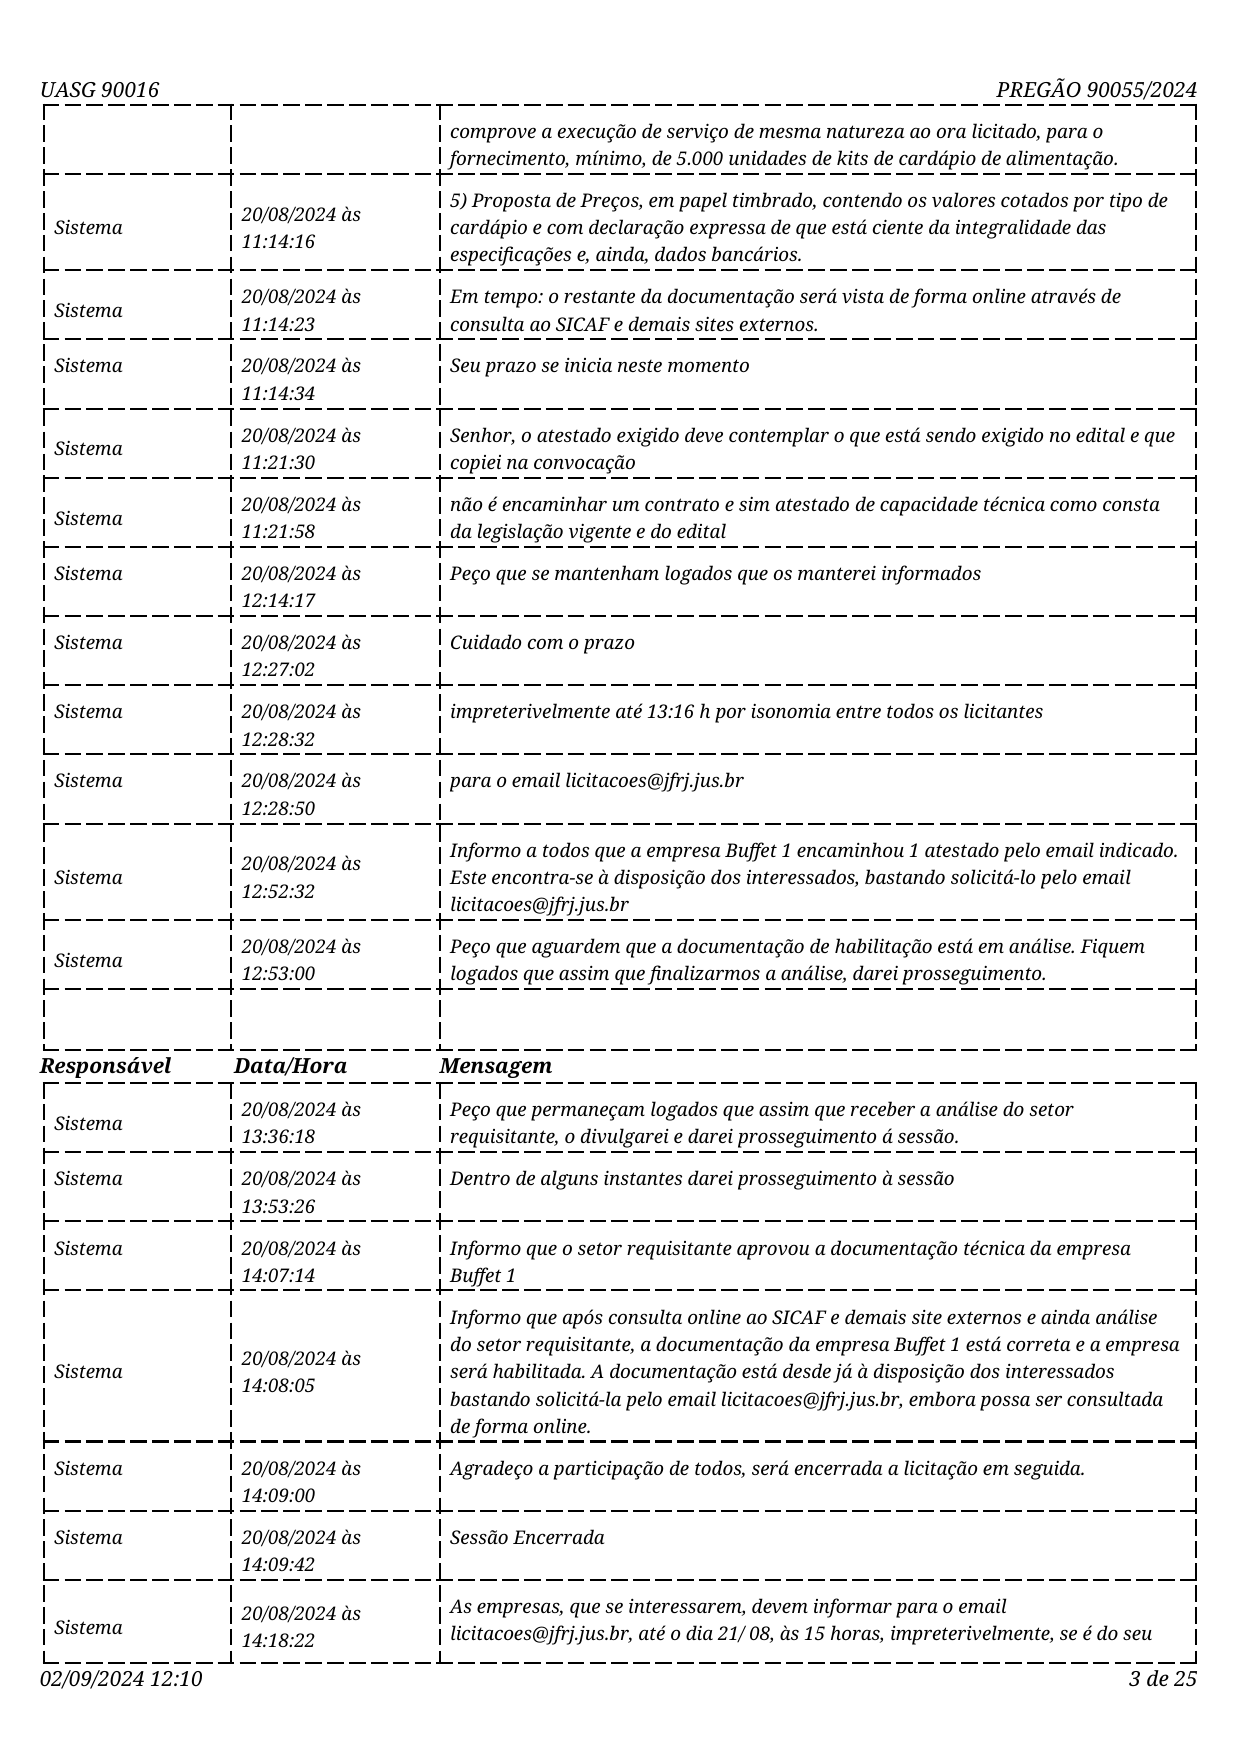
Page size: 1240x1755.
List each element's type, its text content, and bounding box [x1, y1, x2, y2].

table_cell 20/08/2024 às 13:53:26 [231, 1151, 439, 1220]
table_cell Cuidado com o prazo [440, 615, 1196, 684]
table_cell [231, 104, 439, 173]
table_cell Sistema [44, 408, 231, 477]
table_cell 20/08/2024 às 14:09:00 [231, 1440, 439, 1509]
table_cell Sistema [44, 1289, 231, 1440]
table_cell [440, 988, 1196, 1049]
table_cell 20/08/2024 às 11:14:16 [231, 173, 439, 269]
table_header 20/08/2024 às 13:36:18 [231, 1082, 439, 1151]
table_cell 20/08/2024 às 12:28:50 [231, 753, 439, 822]
table_cell Agradeço a participação de todos, será encerrada a licitação em seguida. [440, 1440, 1196, 1509]
table_cell Sistema [44, 338, 231, 407]
table_cell 20/08/2024 às 12:53:00 [231, 919, 439, 988]
table_cell comprove a execução de serviço de mesma natureza ao ora licitado, para o fornecimento, mínimo, de 5.000 unidades de kits de cardápio de alimentação. [440, 104, 1196, 173]
table_cell 20/08/2024 às 12:28:32 [231, 684, 439, 753]
table_cell Senhor, o atestado exigido deve contemplar o que está sendo exigido no edital e que copiei na convocação [440, 408, 1196, 477]
table_cell 20/08/2024 às 14:09:42 [231, 1510, 439, 1579]
table_cell 20/08/2024 às 12:14:17 [231, 546, 439, 615]
table_cell Sessão Encerrada [440, 1510, 1196, 1579]
table_cell Informo a todos que a empresa Buffet 1 encaminhou 1 atestado pelo email indicado. Este encontra-se à disposição dos interessados, bastando solicitá-lo pelo email licitacoes@jfrj.jus.br [440, 823, 1196, 919]
table_cell 20/08/2024 às 11:21:58 [231, 477, 439, 546]
table_cell 20/08/2024 às 11:21:30 [231, 408, 439, 477]
table_cell Informo que após consulta online ao SICAF e demais site externos e ainda análise do setor requisitante, a documentação da empresa Buffet 1 está correta e a empresa será habilitada. A documentação está desde já à disposição dos interessados bastando solicitá-la pelo email licitacoes@jfrj.jus.br, embora possa ser consultada de forma online. [440, 1289, 1196, 1440]
table_header Sistema [44, 1082, 231, 1151]
table_cell Sistema [44, 173, 231, 269]
table_cell 5) Proposta de Preços, em papel timbrado, contendo os valores cotados por tipo de cardápio e com declaração expressa de que está ciente da integralidade das especificações e, ainda, dados bancários. [440, 173, 1196, 269]
text Responsável Data/Hora Mensagem [39, 1051, 1200, 1079]
table_cell 20/08/2024 às 12:52:32 [231, 823, 439, 919]
table_cell Sistema [44, 269, 231, 338]
table_cell Sistema [44, 919, 231, 988]
table_cell 20/08/2024 às 14:07:14 [231, 1220, 439, 1289]
table_cell não é encaminhar um contrato e sim atestado de capacidade técnica como consta da legislação vigente e do edital [440, 477, 1196, 546]
table_cell 20/08/2024 às 14:08:05 [231, 1289, 439, 1440]
table_cell Sistema [44, 477, 231, 546]
table_cell Seu prazo se inicia neste momento [440, 338, 1196, 407]
table_cell 20/08/2024 às 12:27:02 [231, 615, 439, 684]
table_cell Sistema [44, 546, 231, 615]
table_cell Sistema [44, 753, 231, 822]
table_cell Sistema [44, 1579, 231, 1662]
table_cell Sistema [44, 1510, 231, 1579]
table_cell Sistema [44, 1151, 231, 1220]
table_cell [231, 988, 439, 1049]
table_cell Informo que o setor requisitante aprovou a documentação técnica da empresa Buffet 1 [440, 1220, 1196, 1289]
table_cell Sistema [44, 615, 231, 684]
table_cell Sistema [44, 823, 231, 919]
table_cell [44, 104, 231, 173]
table_cell 20/08/2024 às 14:18:22 [231, 1579, 439, 1662]
table_cell impreterivelmente até 13:16 h por isonomia entre todos os licitantes [440, 684, 1196, 753]
table_cell Sistema [44, 1440, 231, 1509]
table_cell para o email licitacoes@jfrj.jus.br [440, 753, 1196, 822]
table_cell Sistema [44, 684, 231, 753]
table_cell Em tempo: o restante da documentação será vista de forma online através de consulta ao SICAF e demais sites externos. [440, 269, 1196, 338]
table_cell Peço que aguardem que a documentação de habilitação está em análise. Fiquem logados que assim que finalizarmos a análise, darei prosseguimento. [440, 919, 1196, 988]
table_cell Peço que se mantenham logados que os manterei informados [440, 546, 1196, 615]
table_cell Sistema [44, 1220, 231, 1289]
table_cell 20/08/2024 às 11:14:23 [231, 269, 439, 338]
table_cell Dentro de alguns instantes darei prosseguimento à sessão [440, 1151, 1196, 1220]
table_header Peço que permaneçam logados que assim que receber a análise do setor requisitante, o divulgarei e darei prosseguimento á sessão. [440, 1082, 1196, 1151]
table_cell [44, 988, 231, 1049]
table_cell 20/08/2024 às 11:14:34 [231, 338, 439, 407]
table_cell As empresas, que se interessarem, devem informar para o email licitacoes@jfrj.jus.br, até o dia 21/ 08, às 15 horas, impreterivelmente, se é do seu [440, 1579, 1196, 1662]
